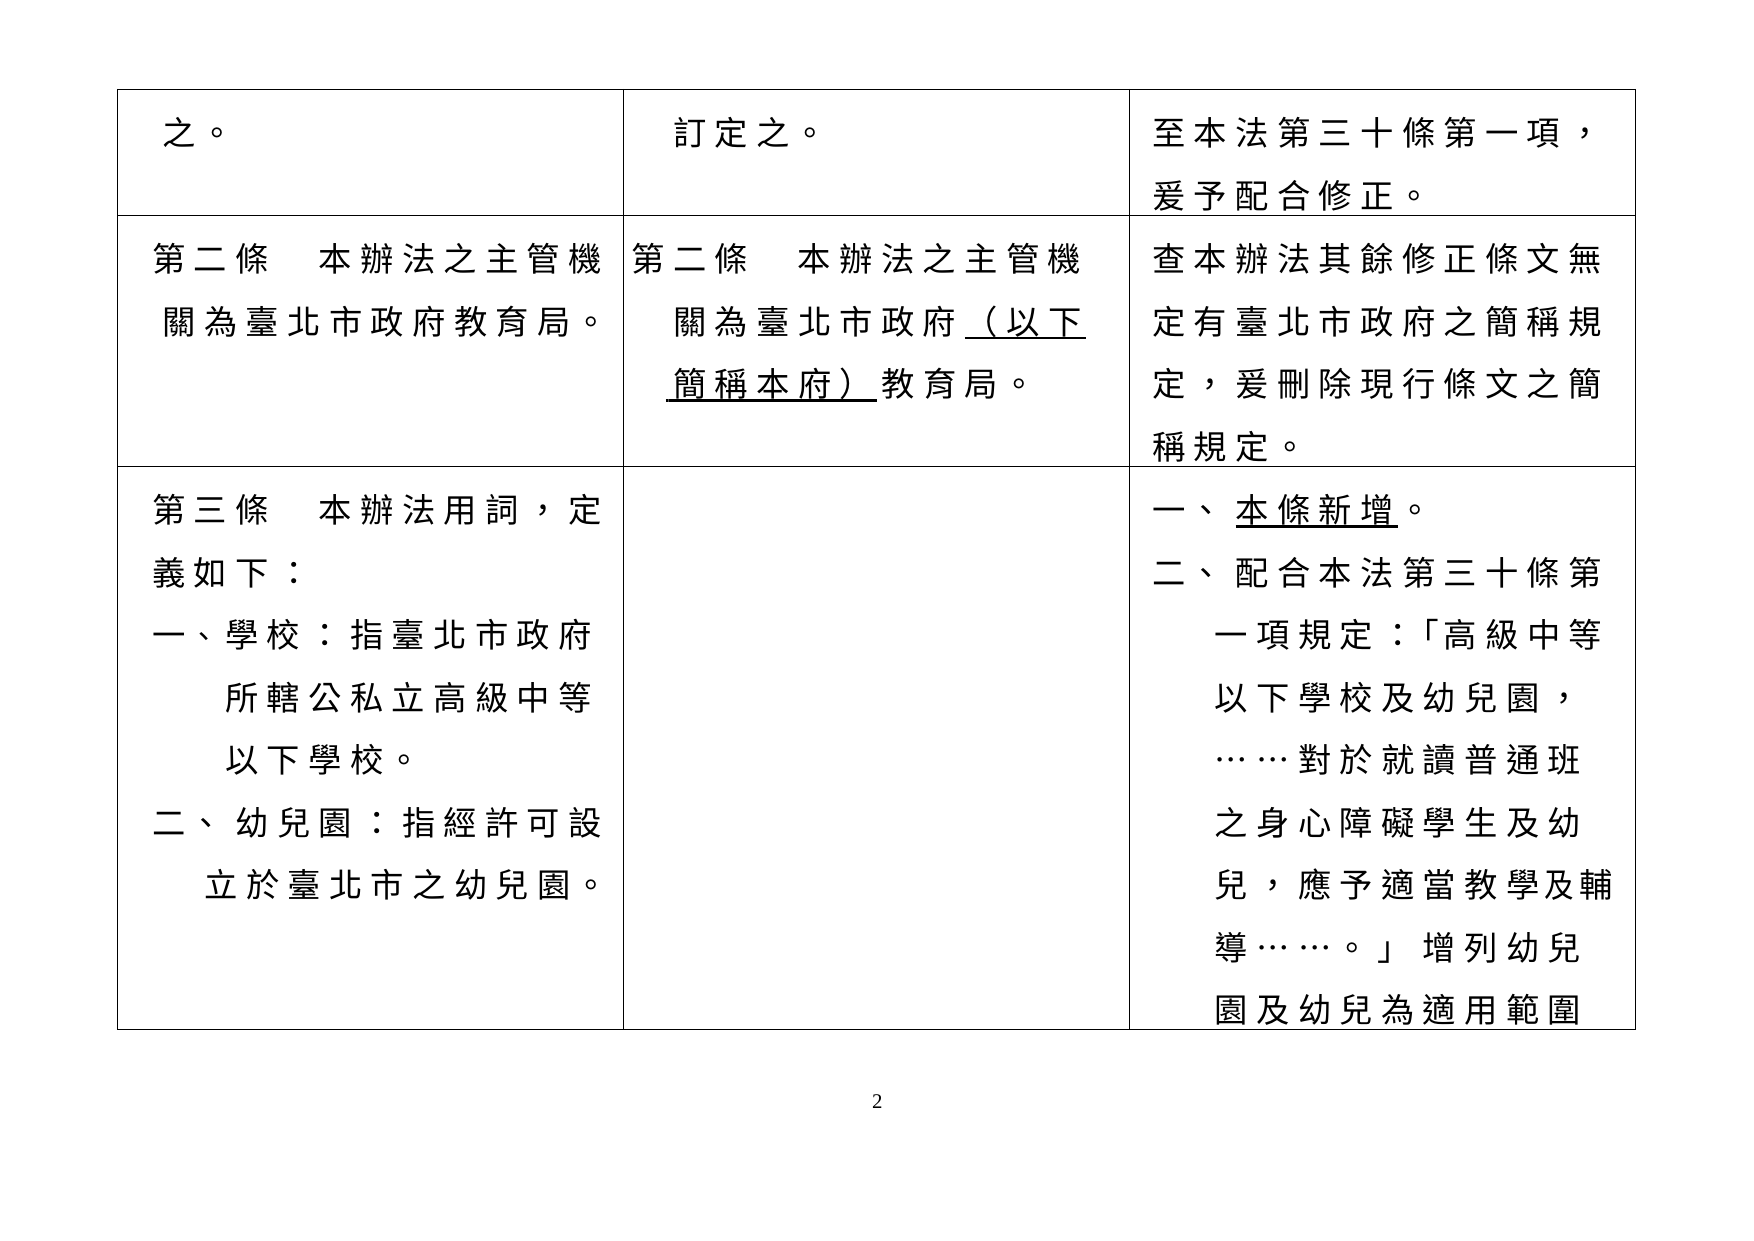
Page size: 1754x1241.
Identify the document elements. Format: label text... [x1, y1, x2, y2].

table_cell 之。 [118, 90, 623, 215]
table_cell 一、本條新增。 二、配合本法第三十條第一項規定：｢高級中等以下學校及幼兒園，……對於就讀普通班之身心障礙學生及幼兒，應予適當教學及輔導……。」增列幼兒園及幼兒為適用範圍 [1130, 467, 1635, 1029]
table_cell 第二條 本辦法之主管機關為臺北市政府（以下簡稱本府）教育局。 [624, 216, 1129, 466]
table_cell 第二條 本辦法之主管機關為臺北市政府教育局。 [118, 216, 623, 466]
table_cell 訂定之。 [624, 90, 1129, 215]
table_cell [624, 467, 1129, 1029]
table_cell 至本法第三十條第一項，爰予配合修正。 [1130, 90, 1635, 215]
table_cell 查本辦法其餘修正條文無定有臺北市政府之簡稱規定，爰刪除現行條文之簡稱規定。 [1130, 216, 1635, 466]
table_cell 第三條 本辦法用詞，定義如下： 一、學校：指臺北市政府所轄公私立高級中等以下學校。 二、幼兒園：指經許可設立於臺北市之幼兒園。 [118, 467, 623, 1029]
